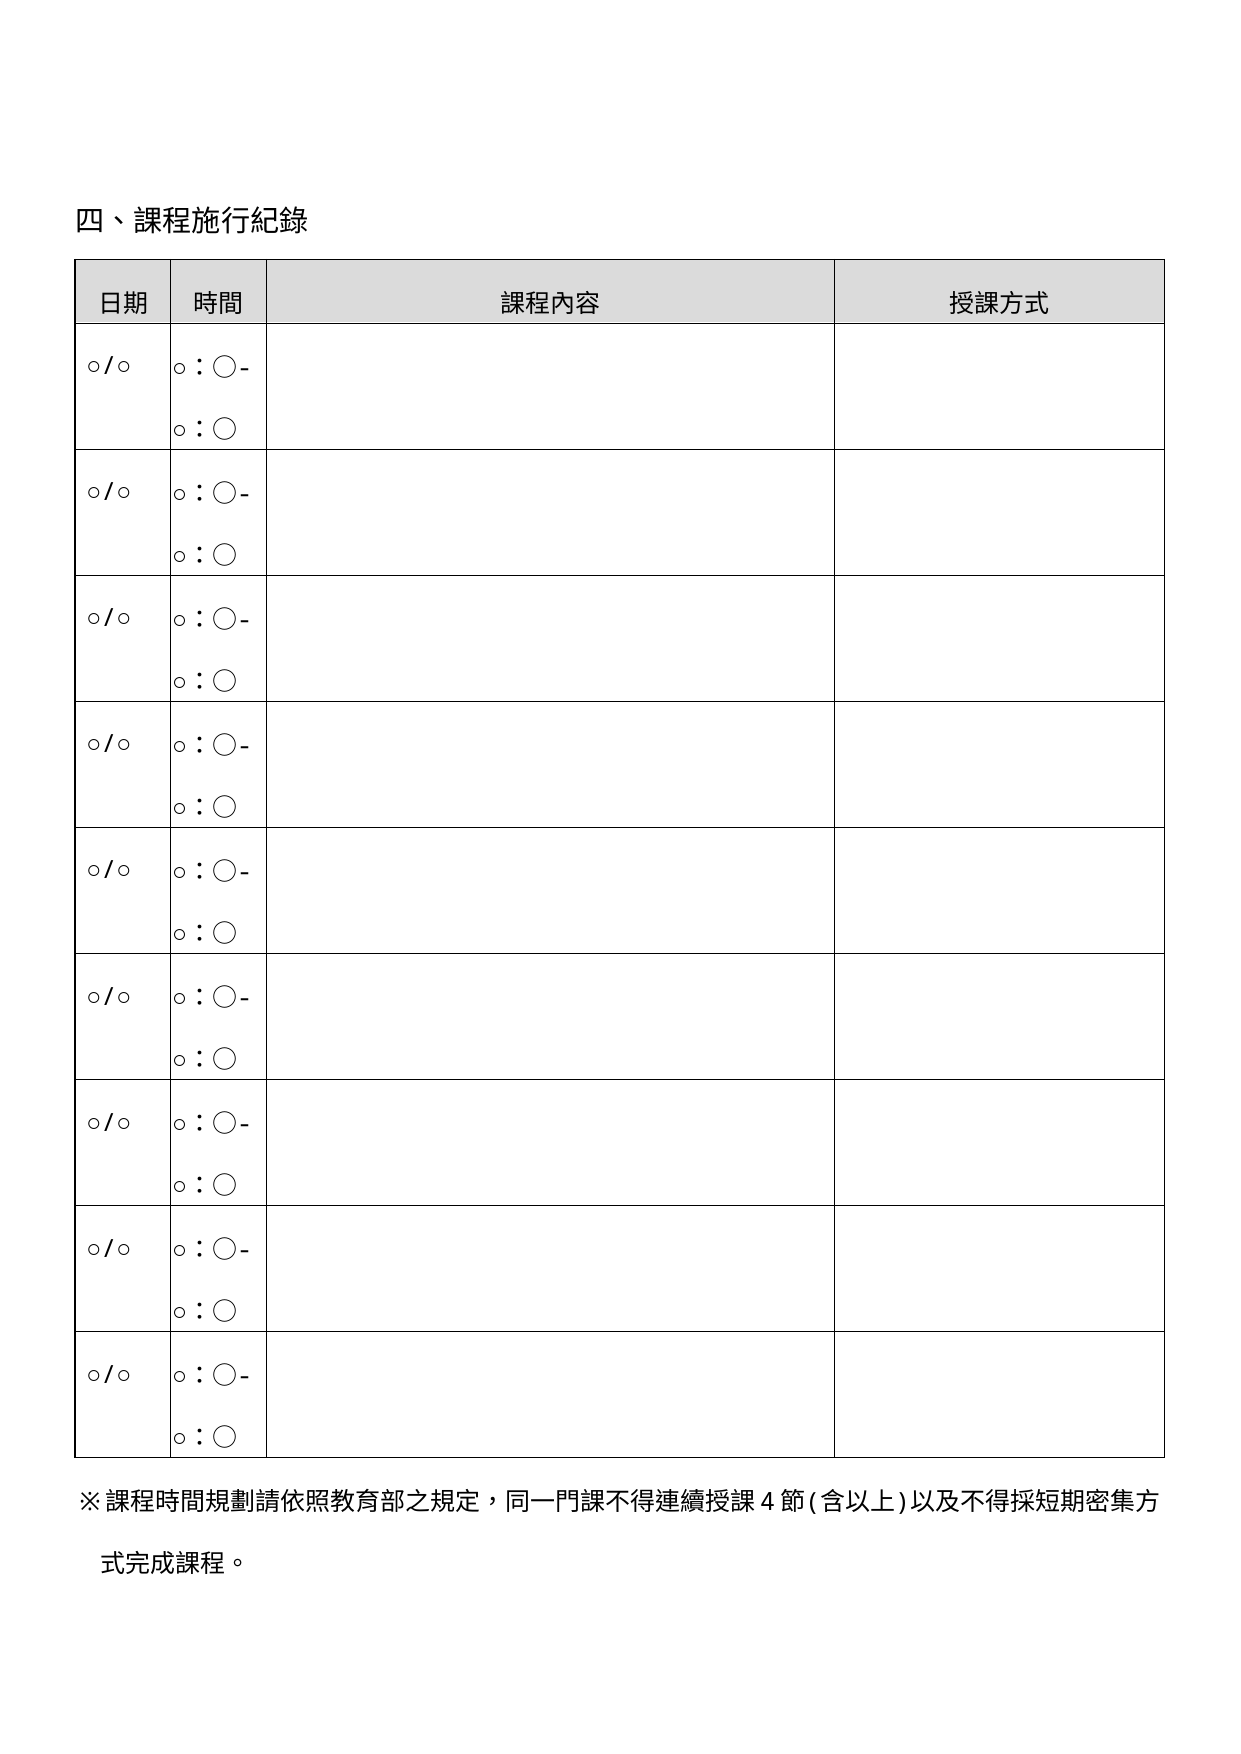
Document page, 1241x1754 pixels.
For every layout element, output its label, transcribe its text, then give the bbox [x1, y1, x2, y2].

table_cell [267, 828, 834, 953]
table_cell ○：○-○：○ [171, 576, 266, 701]
table_cell [267, 576, 834, 701]
table_cell ○：○-○：○ [171, 828, 266, 953]
table_cell ○：○-○：○ [171, 450, 266, 574]
table_cell [835, 576, 1164, 701]
table_cell ○/○ [76, 450, 170, 574]
table_cell [835, 324, 1164, 448]
table_cell ○/○ [76, 1080, 170, 1205]
text 四、課程施行紀錄 [75, 177, 1165, 240]
table_cell [835, 1080, 1164, 1205]
table_header 授課方式 [835, 260, 1164, 322]
table_cell [835, 954, 1164, 1079]
table_header 時間 [171, 260, 266, 322]
table_cell ○：○-○：○ [171, 324, 266, 448]
table_cell [267, 954, 834, 1079]
table_cell [835, 450, 1164, 574]
table_cell [835, 1206, 1164, 1331]
table_cell ○：○-○：○ [171, 954, 266, 1079]
table_cell [267, 1332, 834, 1457]
text ※課程時間規劃請依照教育部之規定，同一門課不得連續授課4節(含以上)以及不得採短期密集方式完成課程。 [75, 1458, 1165, 1583]
table_cell [835, 1332, 1164, 1457]
table_cell [267, 450, 834, 574]
table_cell ○/○ [76, 1332, 170, 1457]
table_cell ○：○-○：○ [171, 1332, 266, 1457]
table_cell ○：○-○：○ [171, 702, 266, 827]
table_cell [267, 1080, 834, 1205]
table_cell ○/○ [76, 702, 170, 827]
table_cell ○/○ [76, 828, 170, 953]
table_cell ○：○-○：○ [171, 1206, 266, 1331]
table_cell [835, 828, 1164, 953]
table_header 日期 [76, 260, 170, 322]
table_cell [267, 702, 834, 827]
table_cell ○/○ [76, 954, 170, 1079]
table_cell ○/○ [76, 576, 170, 701]
table_cell ○：○-○：○ [171, 1080, 266, 1205]
table_cell [267, 324, 834, 448]
table_header 課程內容 [267, 260, 834, 322]
table_cell [835, 702, 1164, 827]
table_cell [267, 1206, 834, 1331]
table_cell ○/○ [76, 1206, 170, 1331]
table_cell ○/○ [76, 324, 170, 448]
